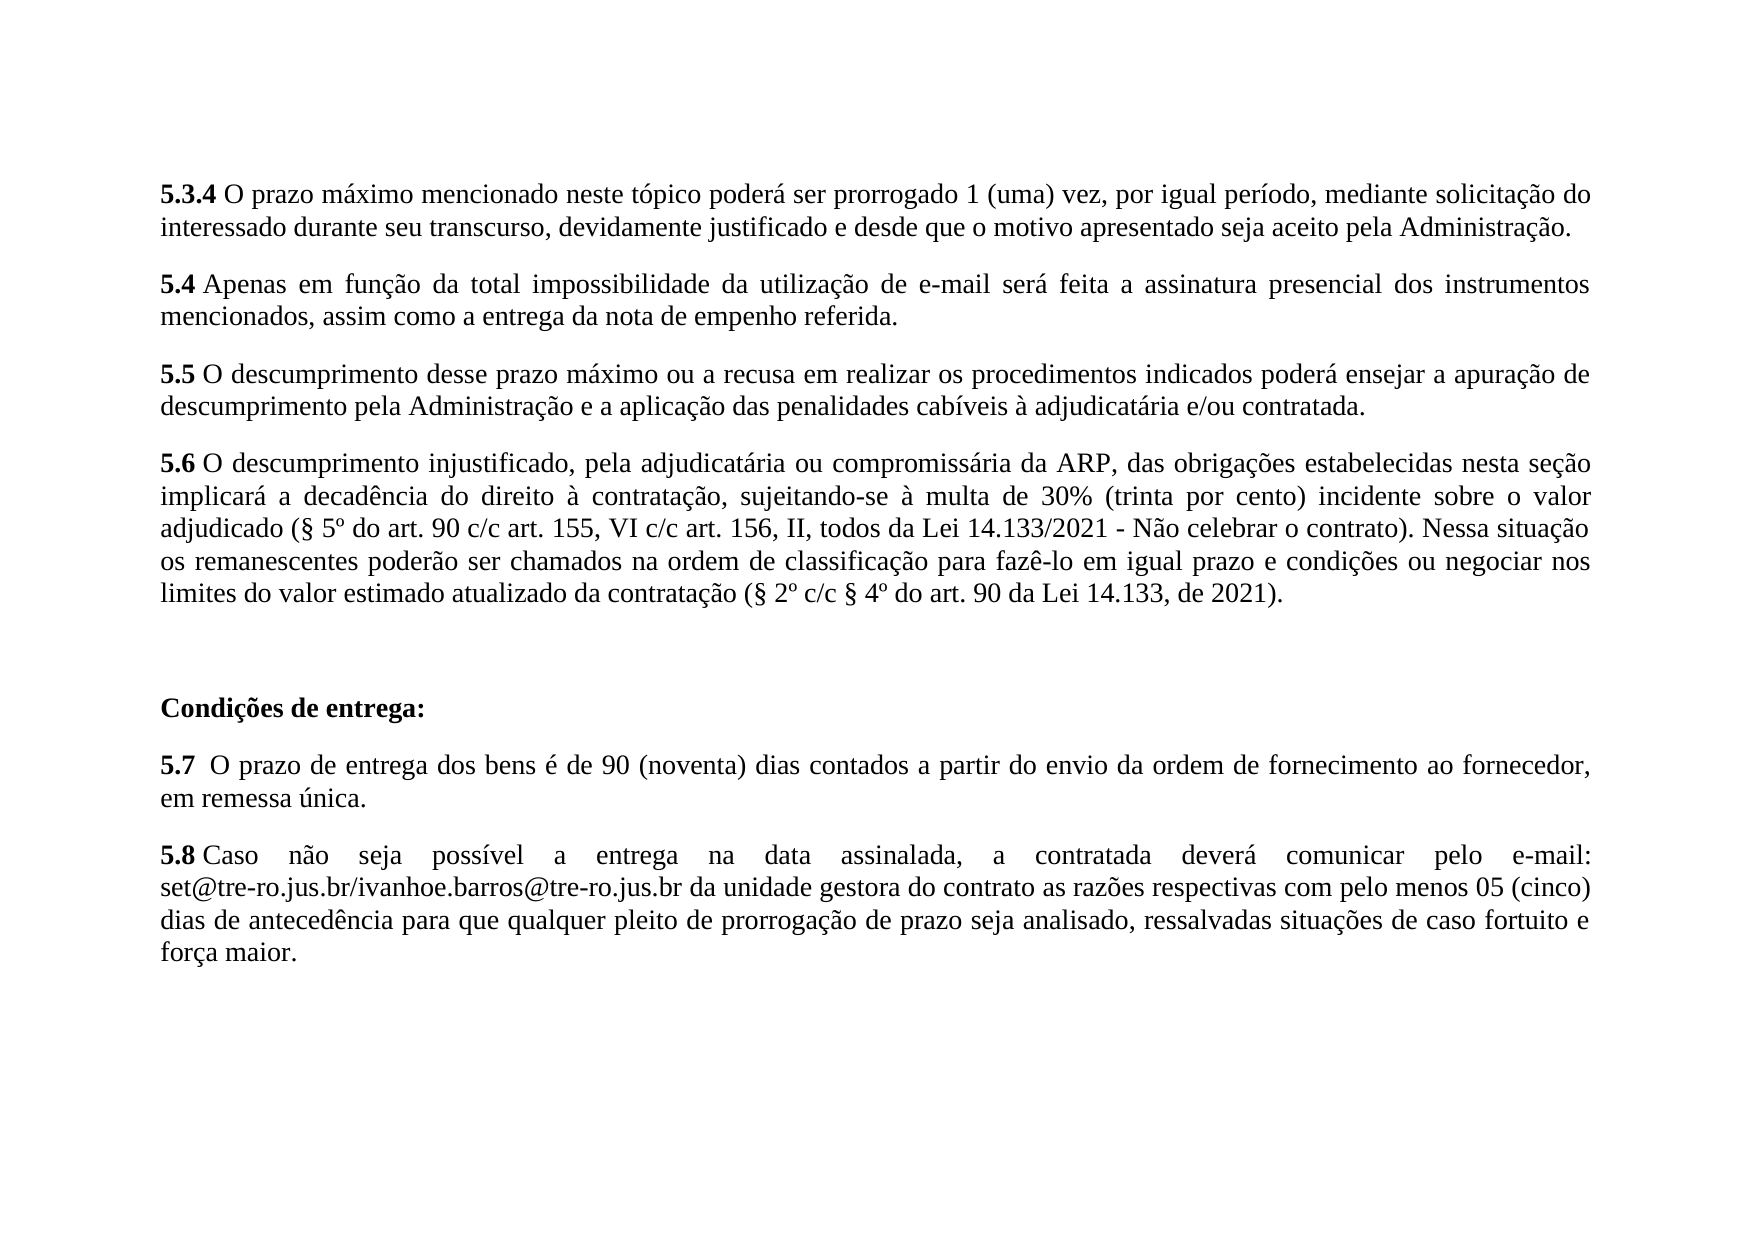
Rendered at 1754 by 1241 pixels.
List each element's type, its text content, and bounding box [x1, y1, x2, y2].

text 5.4 Apenas em função da total impossibilidade da utilização de e-mail será feita a assinatura presencial dos instrumentos mencionados, assim como a entrega da nota de empenho referida. [160, 267, 1594, 332]
text 5.3.4 O prazo máximo mencionado neste tópico poderá ser prorrogado 1 (uma) vez, por igual período, mediante solicitação do interessado durante seu transcurso, devidamente justificado e desde que o motivo apresentado seja aceito pela Administração. [160, 177, 1594, 242]
text 5.7 O prazo de entrega dos bens é de 90 (noventa) dias contados a partir do envio da ordem de fornecimento ao fornecedor, em remessa única. [160, 748, 1594, 813]
text 5.6 O descumprimento injustificado, pela adjudicatária ou compromissária da ARP, das obrigações estabelecidas nesta seção implicará a decadência do direito à contratação, sujeitando-se à multa de 30% (trinta por cento) incidente sobre o valor adjudicado (§ 5º do art. 90 c/c art. 155, VI c/c art. 156, II, todos da Lei 14.133/2021 - Não celebrar o contrato). Nessa situação os remanescentes poderão ser chamados na ordem de classificação para fazê-lo em igual prazo e condições ou negociar nos limites do valor estimado atualizado da contratação (§ 2º c/c § 4º do art. 90 da Lei 14.133, de 2021). [160, 447, 1594, 608]
text Condições de entrega: [160, 691, 1594, 723]
text 5.8 Caso não seja possível a entrega na data assinalada, a contratada deverá comunicar pelo e-mail: set@tre-ro.jus.br/ivanhoe.barros@tre-ro.jus.br da unidade gestora do contrato as razões respectivas com pelo menos 05 (cinco) dias de antecedência para que qualquer pleito de prorrogação de prazo seja analisado, ressalvadas situações de caso fortuito e força maior. [160, 838, 1594, 968]
text 5.5 O descumprimento desse prazo máximo ou a recusa em realizar os procedimentos indicados poderá ensejar a apuração de descumprimento pela Administração e a aplicação das penalidades cabíveis à adjudicatária e/ou contratada. [160, 357, 1594, 422]
